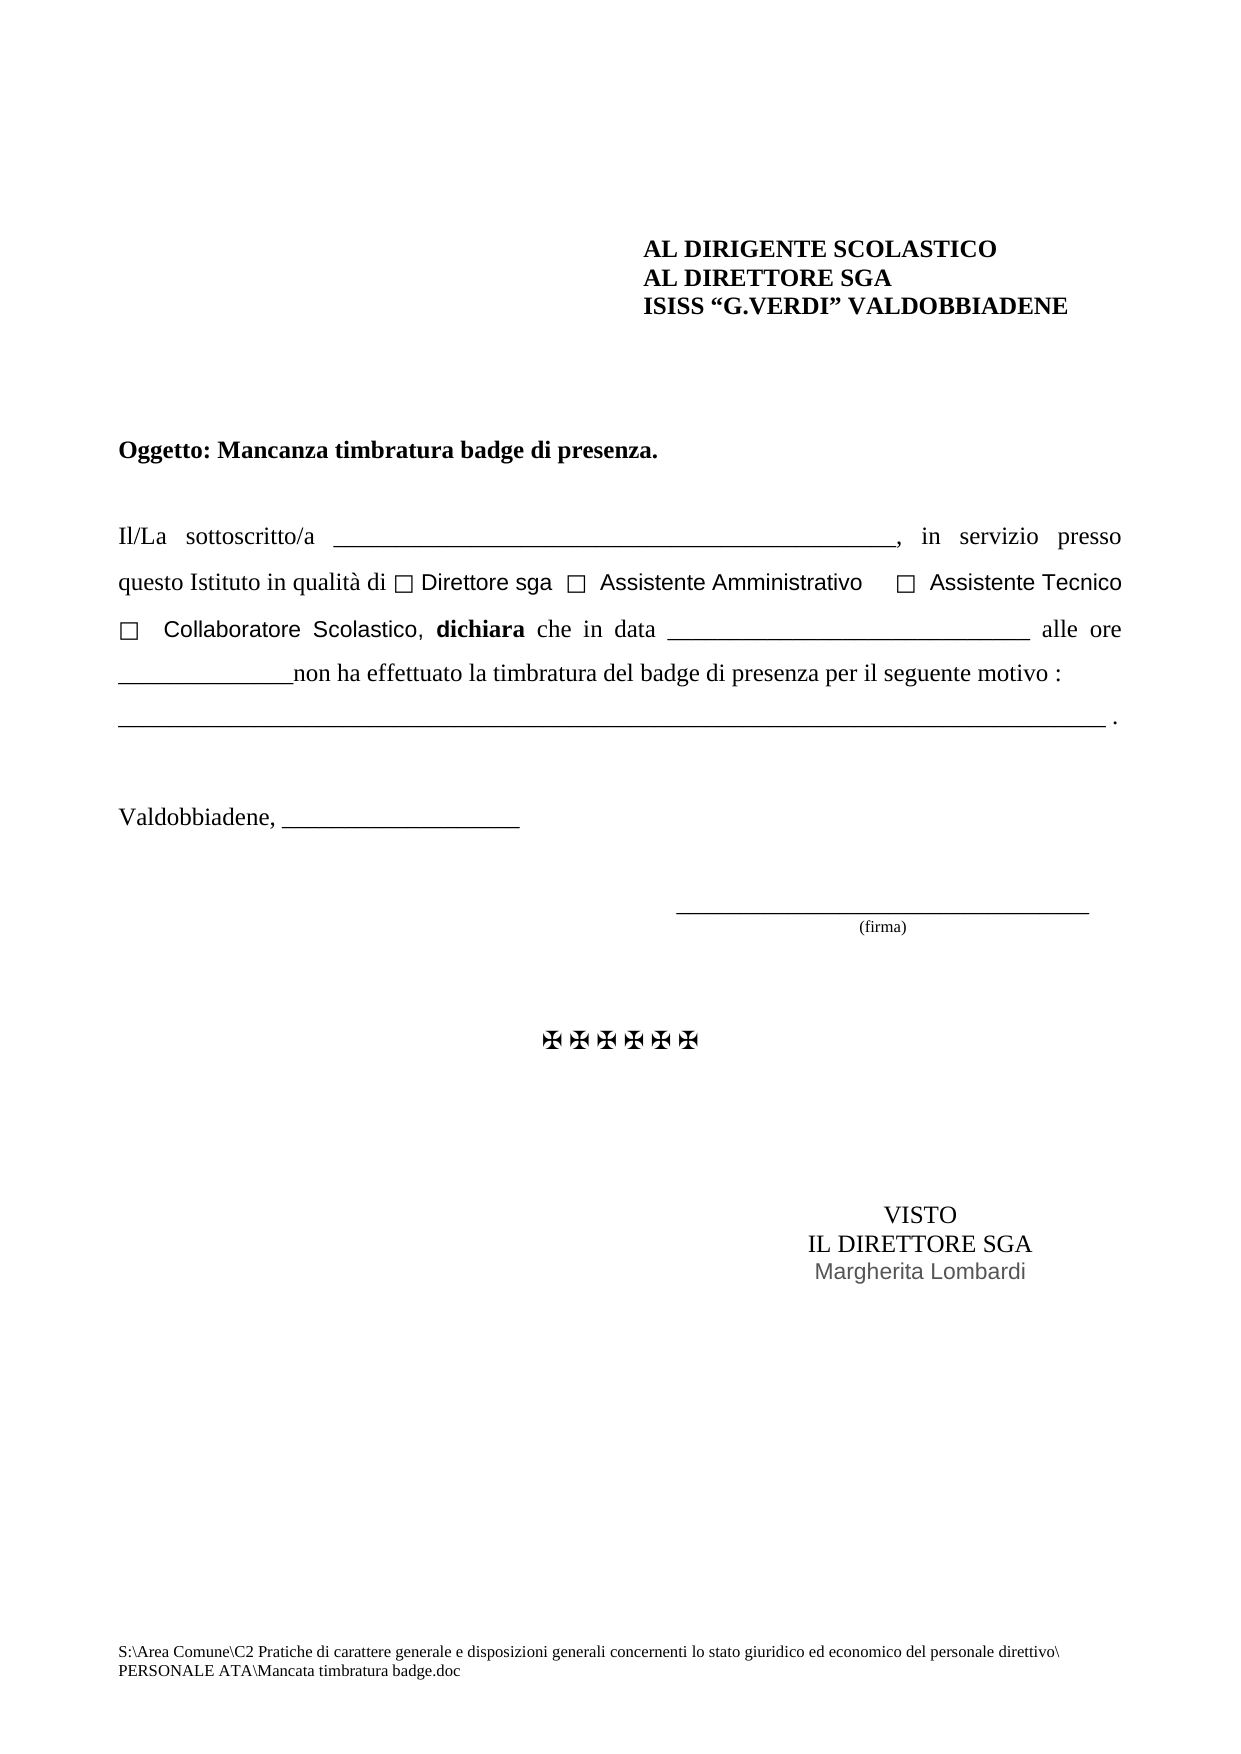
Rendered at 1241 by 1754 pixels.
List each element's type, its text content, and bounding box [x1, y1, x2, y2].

text Margherita Lombardi [718, 1258, 1122, 1284]
text _________________________________ [643, 888, 1122, 917]
text Il/La sottoscritto/a _____________________________________________, in servizio presso questo Istituto in qualità di □ Direttore sga □ Assistente Amministrativo □ Assistente Tecnico □ Collaboratore Scolastico, dichiara che in data _____________________________ alle ore ______________non ha effettuato la timbratura del badge di presenza per il seguente motivo : [118, 521, 1122, 687]
text IL DIRETTORE SGA [718, 1229, 1122, 1258]
text Oggetto: Mancanza timbratura badge di presenza. [118, 435, 1122, 464]
text ISISS “G.VERDI” VALDOBBIADENE [643, 291, 1122, 320]
text ✠ ✠ ✠ ✠ ✠ ✠ [118, 1022, 1122, 1056]
text VISTO [718, 1200, 1122, 1229]
text AL DIRIGENTE SCOLASTICO [643, 234, 1122, 263]
text _______________________________________________________________________________ . [118, 701, 1122, 730]
text Valdobbiadene, ___________________ [118, 802, 1122, 831]
text AL DIRETTORE SGA [643, 263, 1122, 291]
text (firma) [643, 917, 1122, 936]
